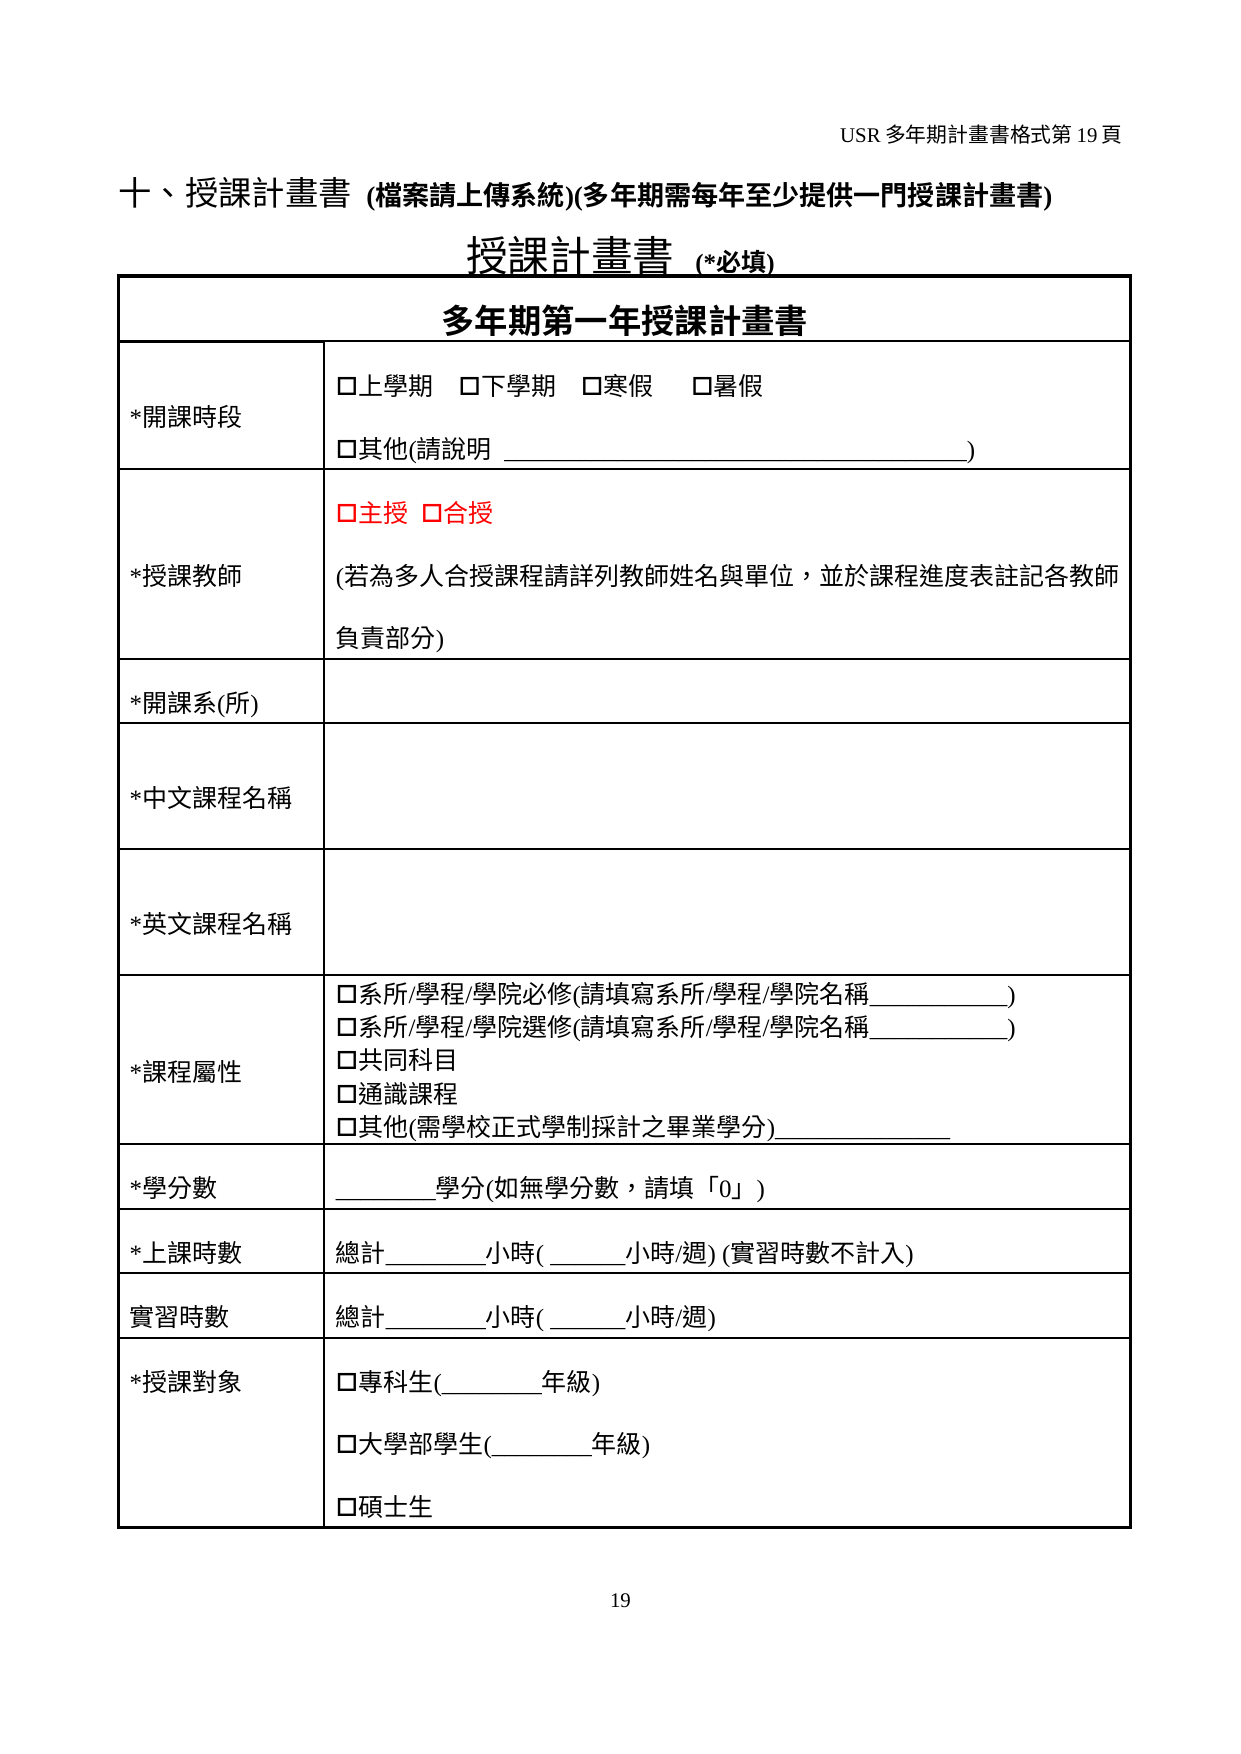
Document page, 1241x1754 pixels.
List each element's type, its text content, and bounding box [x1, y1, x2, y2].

table_cell *英文課程名稱 [120, 850, 323, 974]
table_cell 上學期 下學期 寒假 暑假 其他(請說明 _____________________________________) [325, 342, 1129, 468]
table_cell *授課教師 [120, 470, 323, 658]
table_cell *上課時數 [120, 1210, 323, 1272]
table_cell 實習時數 [120, 1274, 323, 1337]
table_cell 系所/學程/學院必修(請填寫系所/學程/學院名稱___________) 系所/學程/學院選修(請填寫系所/學程/學院名稱___________) 共同科目 通識課程 其他(需學校正式學制採計之畢業學分)______________ [325, 976, 1129, 1143]
table_cell ________學分(如無學分數，請填「0」) [325, 1145, 1129, 1208]
table_cell 專科生(________年級) 大學部學生(________年級) 碩士生 [325, 1339, 1129, 1526]
table_cell 主授 合授 (若為多人合授課程請詳列教師姓名與單位，並於課程進度表註記各教師負責部分) [325, 470, 1129, 658]
table_cell *學分數 [120, 1145, 323, 1208]
table_cell *授課對象 [120, 1339, 323, 1526]
table_cell [325, 724, 1129, 848]
text 授課計畫書 (*必填) [118, 212, 1122, 274]
table_cell *中文課程名稱 [120, 724, 323, 848]
table_cell 總計________小時( ______小時/週) [325, 1274, 1129, 1337]
table_cell 總計________小時( ______小時/週) (實習時數不計入) [325, 1210, 1129, 1272]
text 十、授課計畫書 (檔案請上傳系統)(多年期需每年至少提供一門授課計畫書) [118, 149, 1122, 212]
table_cell *開課時段 [120, 343, 323, 468]
table_cell *課程屬性 [120, 976, 323, 1143]
table_cell [325, 660, 1129, 722]
table_header 多年期第一年授課計畫書 [120, 278, 1129, 340]
table_cell *開課系(所) [120, 660, 323, 722]
table_cell [325, 850, 1129, 974]
